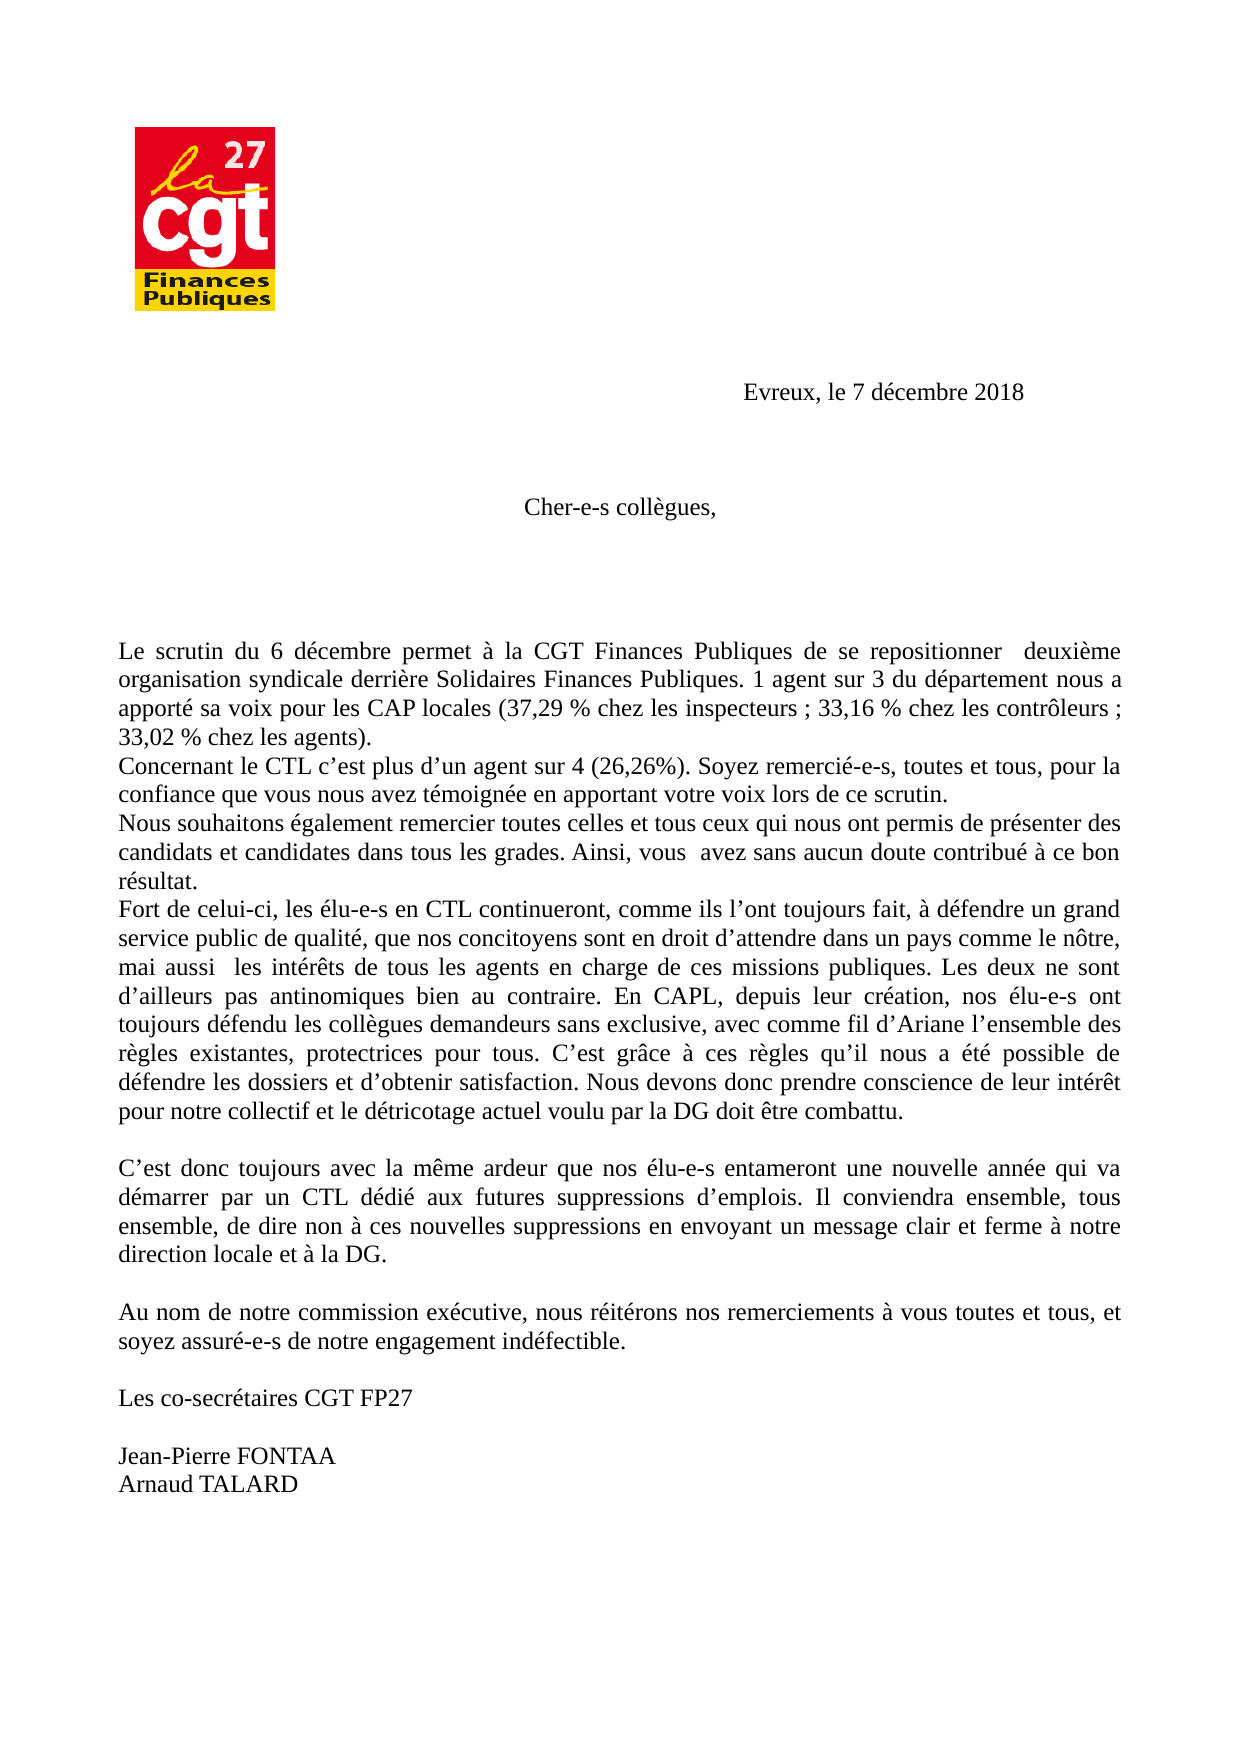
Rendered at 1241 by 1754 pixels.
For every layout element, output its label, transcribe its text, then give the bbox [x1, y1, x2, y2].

text Nous souhaitons également remercier toutes celles et tous ceux qui nous ont permis de présenter des candidats et candidates dans tous les grades. Ainsi, vous avez sans aucun doute contribué à ce bon résultat. [118, 808, 1122, 894]
text Jean-Pierre FONTAA [118, 1441, 1122, 1469]
text Concernant le CTL c’est plus d’un agent sur 4 (26,26%). Soyez remercié-e-s, toutes et tous, pour la confiance que vous nous avez témoignée en apportant votre voix lors de ce scrutin. [118, 751, 1122, 808]
text Evreux, le 7 décembre 2018 [118, 377, 1122, 406]
text Au nom de notre commission exécutive, nous réitérons nos remerciements à vous toutes et tous, et soyez assuré-e-s de notre engagement indéfectible. [118, 1297, 1122, 1354]
text Le scrutin du 6 décembre permet à la CGT Finances Publiques de se repositionner deuxième organisation syndicale derrière Solidaires Finances Publiques. 1 agent sur 3 du département nous a apporté sa voix pour les CAP locales (37,29 % chez les inspecteurs ; 33,16 % chez les contrôleurs ; 33,02 % chez les agents). [118, 636, 1122, 751]
picture [134, 127, 276, 311]
text Cher-e-s collègues, [118, 492, 1122, 521]
text Arnaud TALARD [118, 1469, 1122, 1498]
text C’est donc toujours avec la même ardeur que nos élu-e-s entameront une nouvelle année qui va démarrer par un CTL dédié aux futures suppressions d’emplois. Il conviendra ensemble, tous ensemble, de dire non à ces nouvelles suppressions en envoyant un message clair et ferme à notre direction locale et à la DG. [118, 1153, 1122, 1268]
text Les co-secrétaires CGT FP27 [118, 1383, 1122, 1412]
text Fort de celui-ci, les élu-e-s en CTL continueront, comme ils l’ont toujours fait, à défendre un grand service public de qualité, que nos concitoyens sont en droit d’attendre dans un pays comme le nôtre, mai aussi les intérêts de tous les agents en charge de ces missions publiques. Les deux ne sont d’ailleurs pas antinomiques bien au contraire. En CAPL, depuis leur création, nos élu-e-s ont toujours défendu les collègues demandeurs sans exclusive, avec comme fil d’Ariane l’ensemble des règles existantes, protectrices pour tous. C’est grâce à ces règles qu’il nous a été possible de défendre les dossiers et d’obtenir satisfaction. Nous devons donc prendre conscience de leur intérêt pour notre collectif et le détricotage actuel voulu par la DG doit être combattu. [118, 894, 1122, 1124]
